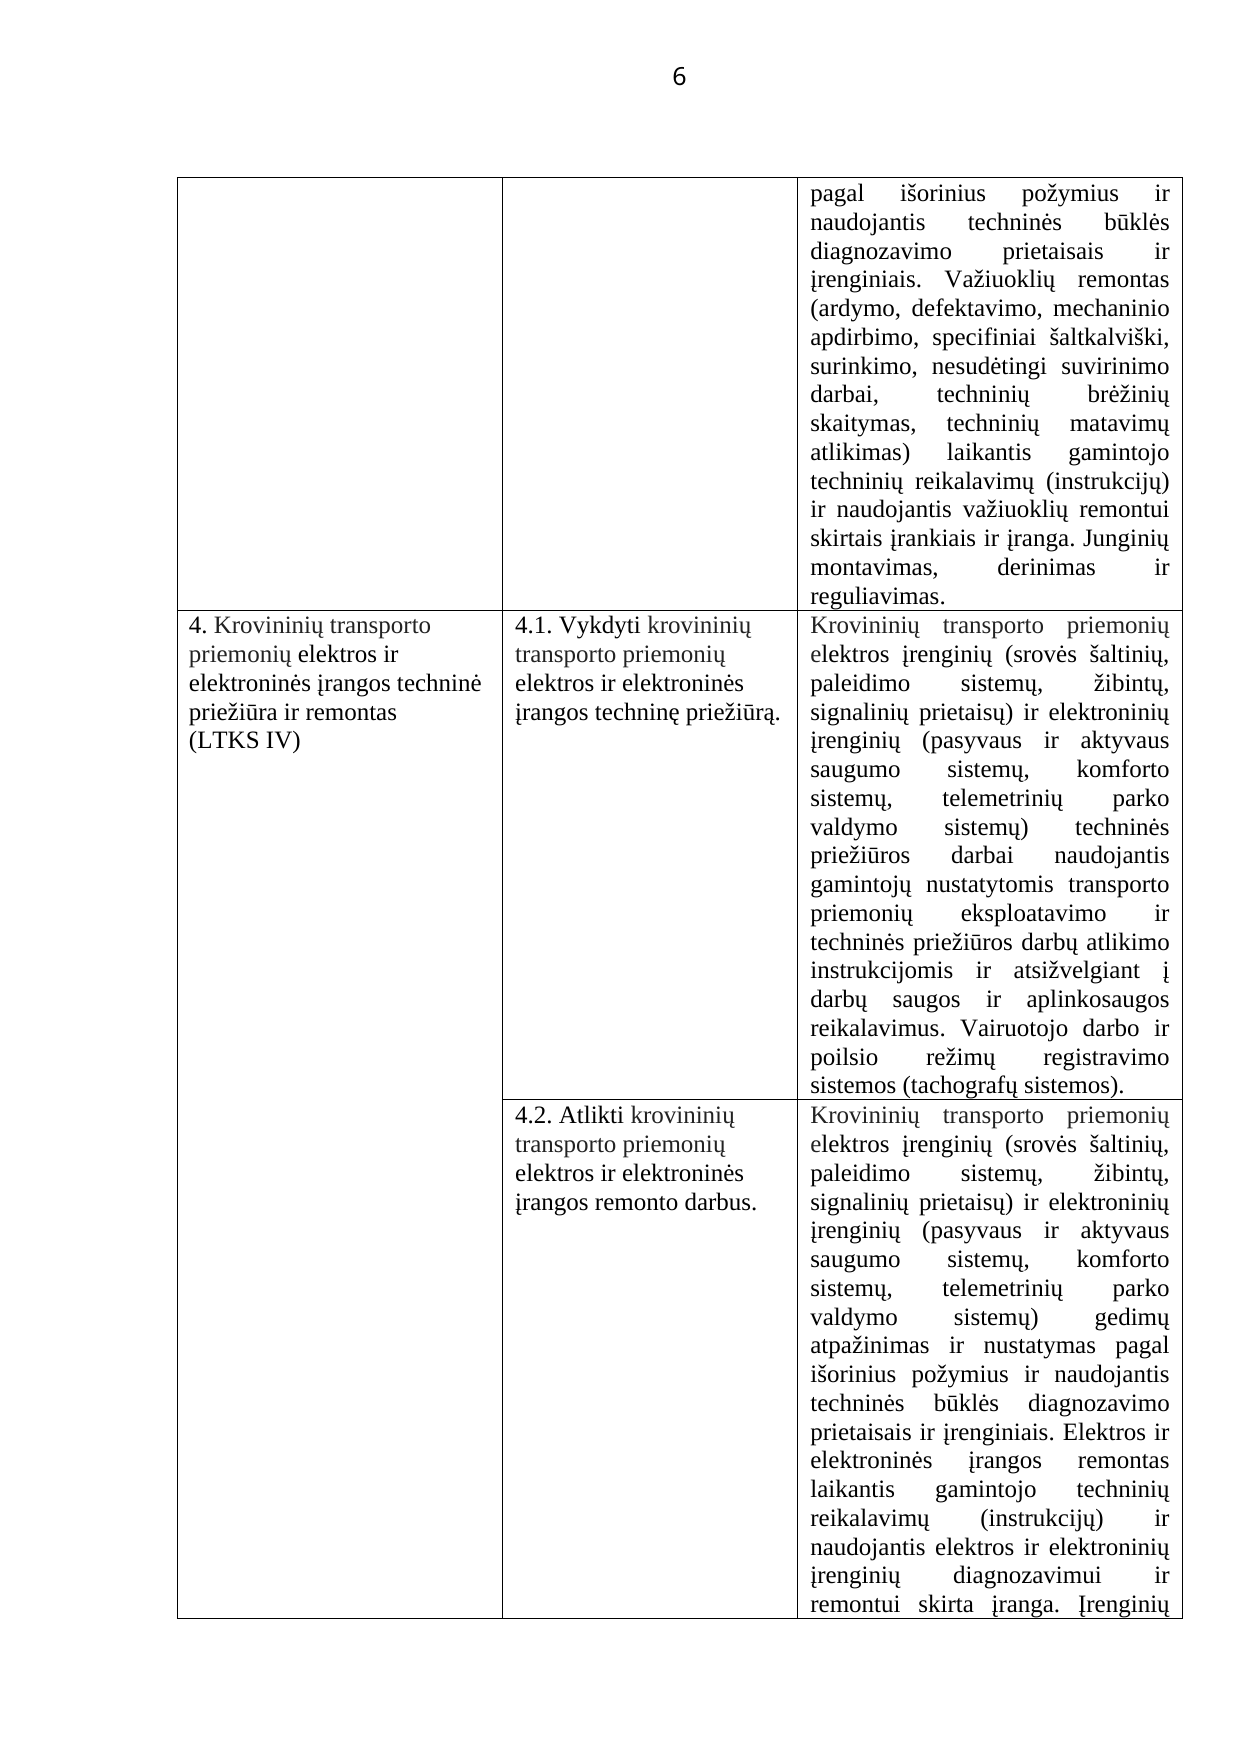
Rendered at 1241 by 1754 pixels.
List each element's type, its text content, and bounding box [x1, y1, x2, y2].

table_cell Krovininių transporto priemonių elektros įrenginių (srovės šaltinių, paleidimo sistemų, žibintų, signalinių prietaisų) ir elektroninių įrenginių (pasyvaus ir aktyvaus saugumo sistemų, komforto sistemų, telemetrinių parko valdymo sistemų) techninės priežiūros darbai naudojantis gamintojų nustatytomis transporto priemonių eksploatavimo ir techninės priežiūros darbų atlikimo instrukcijomis ir atsižvelgiant į darbų saugos ir aplinkosaugos reikalavimus. Vairuotojo darbo ir poilsio režimų registravimo sistemos (tachografų sistemos). [798, 611, 1182, 1099]
table_cell Krovininių transporto priemonių elektros įrenginių (srovės šaltinių, paleidimo sistemų, žibintų, signalinių prietaisų) ir elektroninių įrenginių (pasyvaus ir aktyvaus saugumo sistemų, komforto sistemų, telemetrinių parko valdymo sistemų) gedimų atpažinimas ir nustatymas pagal išorinius požymius ir naudojantis techninės būklės diagnozavimo prietaisais ir įrenginiais. Elektros ir elektroninės įrangos remontas laikantis gamintojo techninių reikalavimų (instrukcijų) ir naudojantis elektros ir elektroninių įrenginių diagnozavimui ir remontui skirta įranga. Įrenginių [798, 1100, 1182, 1618]
table_cell [503, 178, 797, 609]
table_cell 4. Krovininių transporto priemonių elektros ir elektroninės įrangos techninė priežiūra ir remontas (LTKS IV) [178, 611, 502, 1618]
table_cell [178, 178, 502, 609]
table_cell pagal išorinius požymius ir naudojantis techninės būklės diagnozavimo prietaisais ir įrenginiais. Važiuoklių remontas (ardymo, defektavimo, mechaninio apdirbimo, specifiniai šaltkalviški, surinkimo, nesudėtingi suvirinimo darbai, techninių brėžinių skaitymas, techninių matavimų atlikimas) laikantis gamintojo techninių reikalavimų (instrukcijų) ir naudojantis važiuoklių remontui skirtais įrankiais ir įranga. Junginių montavimas, derinimas ir reguliavimas. [798, 178, 1182, 609]
table_cell 4.2. Atlikti krovininių transporto priemonių elektros ir elektroninės įrangos remonto darbus. [503, 1100, 797, 1618]
table_cell 4.1. Vykdyti krovininių transporto priemonių elektros ir elektroninės įrangos techninę priežiūrą. [503, 611, 797, 1099]
